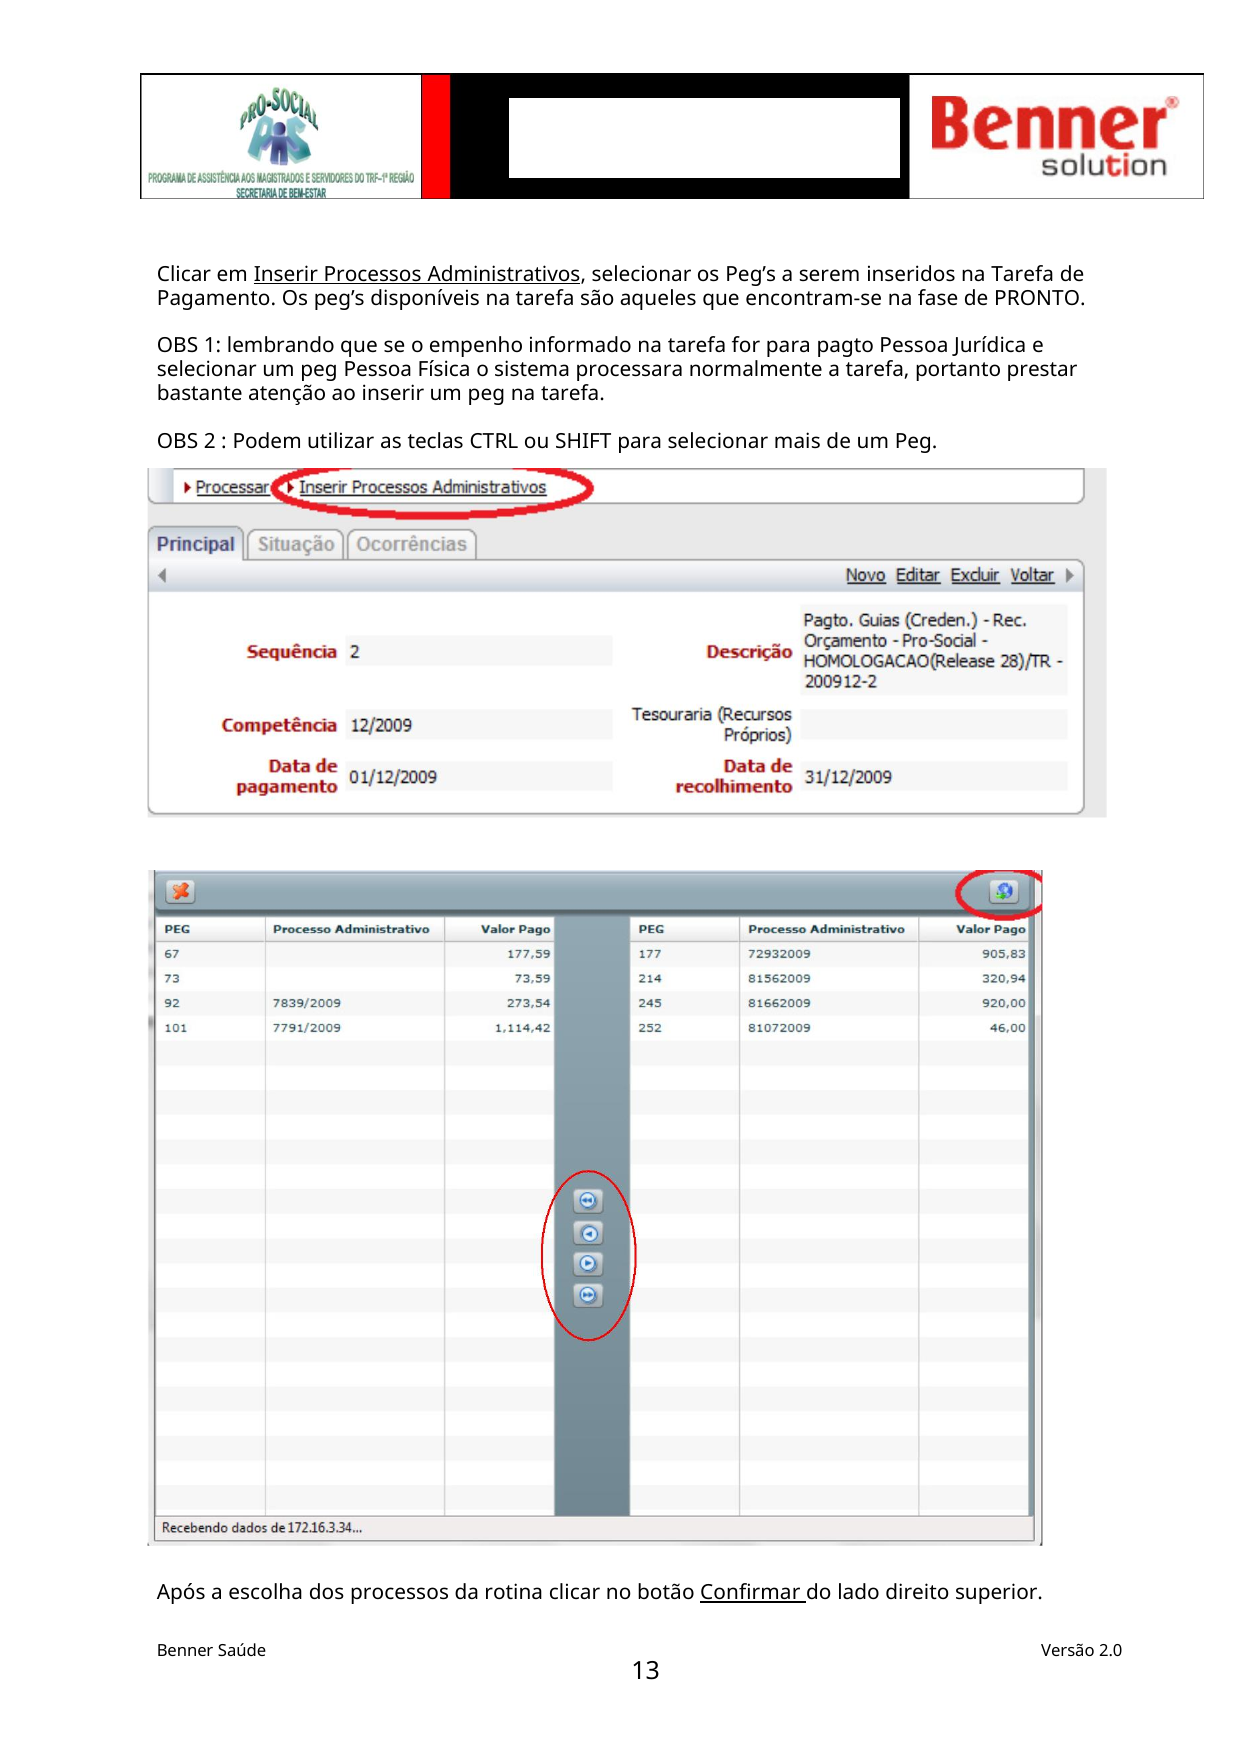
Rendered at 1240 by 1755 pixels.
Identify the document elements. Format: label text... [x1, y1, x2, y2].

text OBS 2 : Podem utilizar as teclas CTRL ou SHIFT para selecionar mais de um Peg. [157, 429, 1064, 453]
picture [147, 468, 1107, 818]
text Pagamento. Os peg’s disponíveis na tarefa são aqueles que encontram-se na fase de PRONTO. [157, 286, 1195, 310]
text Versão 2.0 [1041, 1640, 1126, 1660]
text selecionar um peg Pessoa Física o sistema processara normalmente a tarefa, portanto prestar [157, 358, 1213, 382]
picture [147, 870, 1043, 1546]
text Após a escolha dos processos da rotina clicar no botão Confirmar do lado direito superior. [157, 1580, 1104, 1604]
text FINANCEIRO [581, 138, 891, 169]
text OBS 1: lembrando que se o empenho informado na tarefa for para pagto Pessoa Jurídica e [157, 334, 1213, 358]
text Benner Saúde [157, 1640, 266, 1660]
text bastante atenção ao inserir um peg na tarefa. [157, 382, 1213, 406]
picture [140, 73, 1204, 199]
text Clicar em Inserir Processos Administrativos, selecionar os Peg’s a serem inseridos na Tarefa de [157, 262, 1195, 286]
text TUTORIAL MÓDULO [518, 107, 891, 138]
text 13 [631, 1665, 676, 1683]
